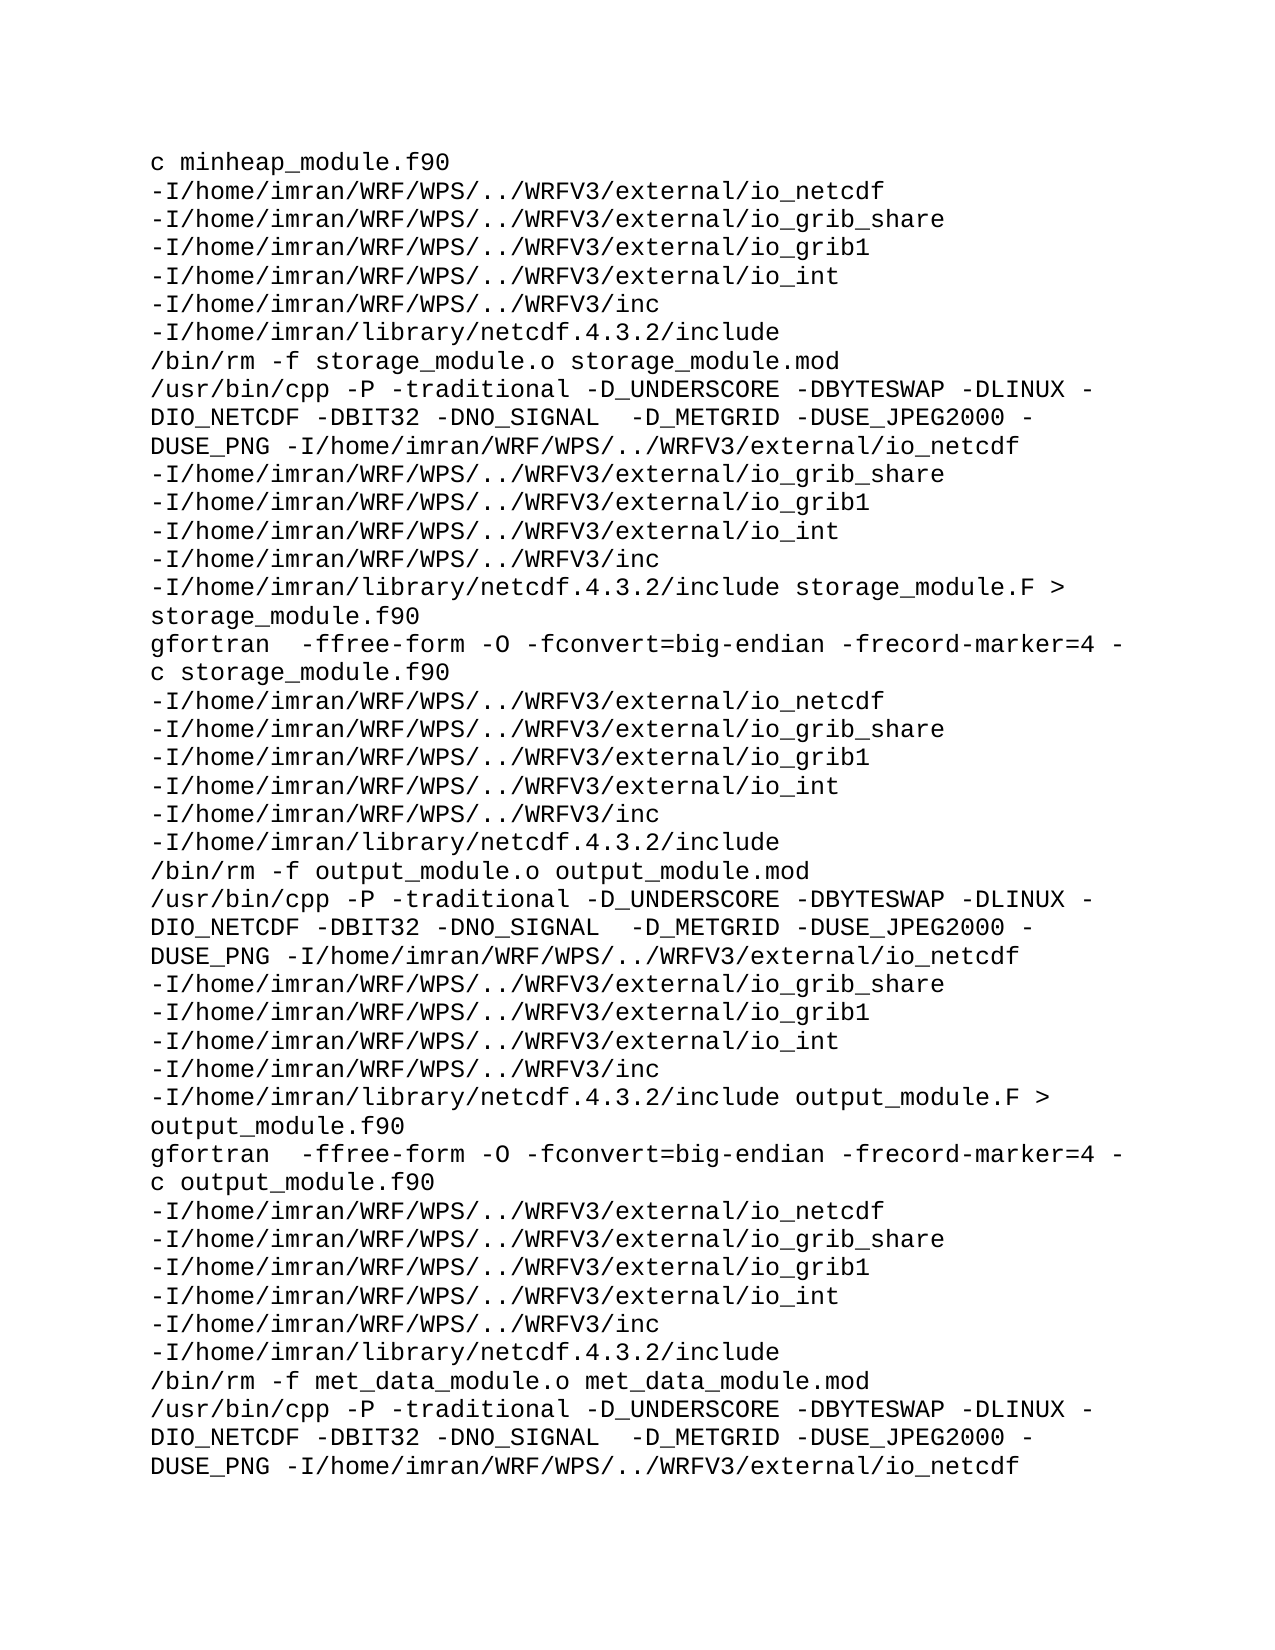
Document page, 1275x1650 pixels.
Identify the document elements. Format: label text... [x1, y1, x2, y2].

text gfortran -ffree-form -O -fconvert=big-endian -frecord-marker=4 -c storage_module.f90 -I/home/imran/WRF/WPS/../WRFV3/external/io_netcdf -I/home/imran/WRF/WPS/../WRFV3/external/io_grib_share -I/home/imran/WRF/WPS/../WRFV3/external/io_grib1 -I/home/imran/WRF/WPS/../WRFV3/external/io_int -I/home/imran/WRF/WPS/../WRFV3/inc -I/home/imran/library/netcdf.4.3.2/include [150, 632, 1125, 858]
text /bin/rm -f output_module.o output_module.mod [150, 858, 1125, 887]
text /usr/bin/cpp -P -traditional -D_UNDERSCORE -DBYTESWAP -DLINUX -DIO_NETCDF -DBIT32 -DNO_SIGNAL -D_METGRID -DUSE_JPEG2000 -DUSE_PNG -I/home/imran/WRF/WPS/../WRFV3/external/io_netcdf -I/home/imran/WRF/WPS/../WRFV3/external/io_grib_share -I/home/imran/WRF/WPS/../WRFV3/external/io_grib1 -I/home/imran/WRF/WPS/../WRFV3/external/io_int -I/home/imran/WRF/WPS/../WRFV3/inc -I/home/imran/library/netcdf.4.3.2/include storage_module.F > storage_module.f90 [150, 377, 1125, 632]
text gfortran -ffree-form -O -fconvert=big-endian -frecord-marker=4 -c output_module.f90 -I/home/imran/WRF/WPS/../WRFV3/external/io_netcdf -I/home/imran/WRF/WPS/../WRFV3/external/io_grib_share -I/home/imran/WRF/WPS/../WRFV3/external/io_grib1 -I/home/imran/WRF/WPS/../WRFV3/external/io_int -I/home/imran/WRF/WPS/../WRFV3/inc -I/home/imran/library/netcdf.4.3.2/include [150, 1142, 1125, 1368]
text /usr/bin/cpp -P -traditional -D_UNDERSCORE -DBYTESWAP -DLINUX -DIO_NETCDF -DBIT32 -DNO_SIGNAL -D_METGRID -DUSE_JPEG2000 -DUSE_PNG -I/home/imran/WRF/WPS/../WRFV3/external/io_netcdf -I/home/imran/WRF/WPS/../WRFV3/external/io_grib_share -I/home/imran/WRF/WPS/../WRFV3/external/io_grib1 -I/home/imran/WRF/WPS/../WRFV3/external/io_int -I/home/imran/WRF/WPS/../WRFV3/inc -I/home/imran/library/netcdf.4.3.2/include output_module.F > output_module.f90 [150, 887, 1125, 1142]
text /bin/rm -f storage_module.o storage_module.mod [150, 348, 1125, 377]
text -c minheap_module.f90 -I/home/imran/WRF/WPS/../WRFV3/external/io_netcdf -I/home/imran/WRF/WPS/../WRFV3/external/io_grib_share -I/home/imran/WRF/WPS/../WRFV3/external/io_grib1 -I/home/imran/WRF/WPS/../WRFV3/external/io_int -I/home/imran/WRF/WPS/../WRFV3/inc -I/home/imran/library/netcdf.4.3.2/include [150, 150, 1125, 348]
text /bin/rm -f met_data_module.o met_data_module.mod [150, 1368, 1125, 1397]
text /usr/bin/cpp -P -traditional -D_UNDERSCORE -DBYTESWAP -DLINUX -DIO_NETCDF -DBIT32 -DNO_SIGNAL -D_METGRID -DUSE_JPEG2000 -DUSE_PNG -I/home/imran/WRF/WPS/../WRFV3/external/io_netcdf [150, 1397, 1125, 1482]
